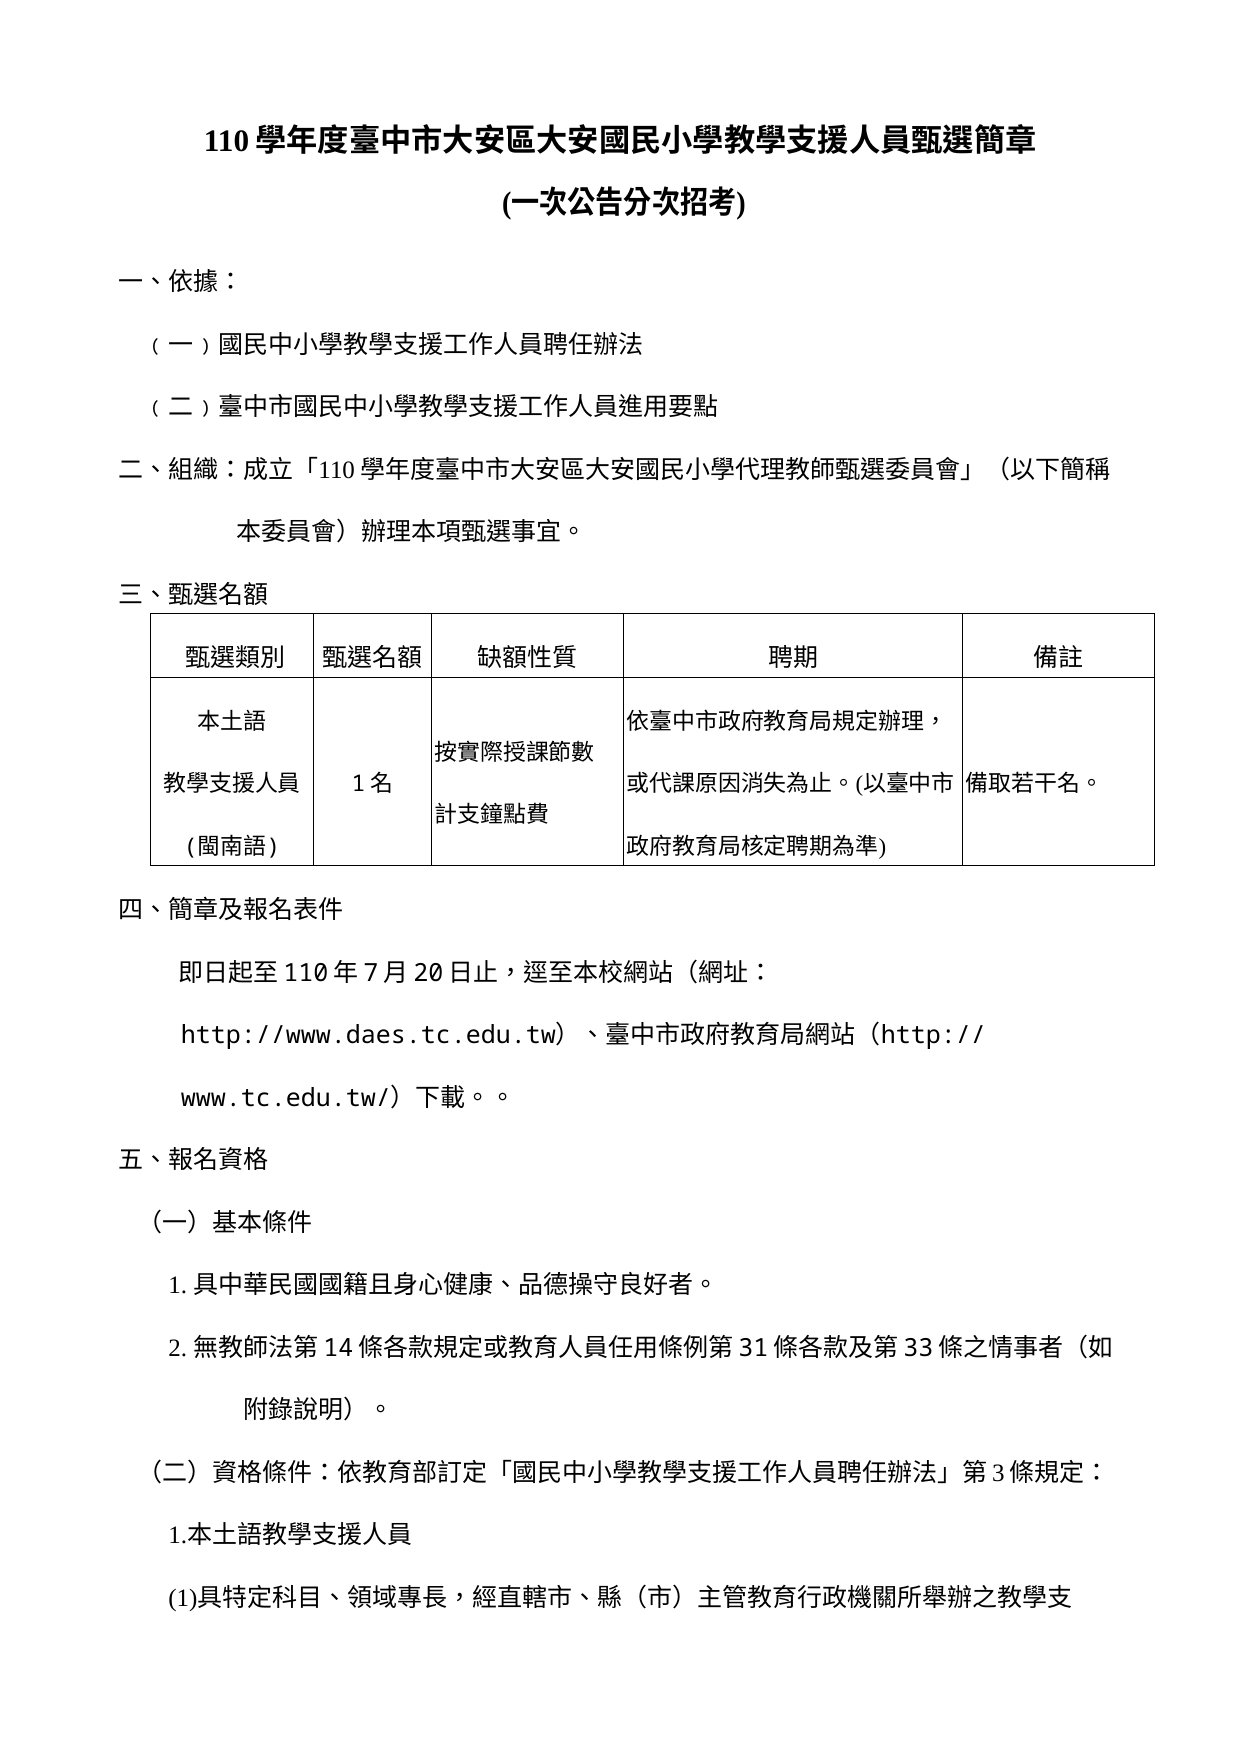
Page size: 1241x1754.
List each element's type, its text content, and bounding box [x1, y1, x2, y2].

table_cell 按實際授課節數 計支鐘點費 [432, 678, 623, 865]
text 2. 無教師法第14條各款規定或教育人員任用條例第31條各款及第33條之情事者（如附錄說明）。 [118, 1304, 1122, 1429]
table_cell 依臺中市政府教育局規定辦理，或代課原因消失為止。(以臺中市政府教育局核定聘期為準) [624, 678, 962, 865]
text 一、依據： [118, 238, 1122, 301]
table_header 備註 [963, 614, 1154, 677]
text 1.本土語教學支援人員 [118, 1491, 1122, 1554]
text 四、簡章及報名表件 [118, 866, 1122, 929]
text 五、報名資格 [118, 1116, 1122, 1179]
table_cell 1名 [314, 678, 431, 865]
text 二、組織：成立「110學年度臺中市大安區大安國民小學代理教師甄選委員會」（以下簡稱本委員會）辦理本項甄選事宜。 [118, 426, 1122, 551]
text (1)具特定科目、領域專長，經直轄市、縣（市）主管教育行政機關所舉辦之教學支 [118, 1554, 1122, 1616]
text (一次公告分次招考) [118, 158, 1122, 221]
text 1. 具中華民國國籍且身心健康、品德操守良好者。 [118, 1241, 1122, 1304]
table_header 缺額性質 [432, 614, 623, 677]
table_header 甄選類別 [151, 614, 313, 677]
text ﹙二﹚臺中市國民中小學教學支援工作人員進用要點 [143, 363, 1122, 426]
text （二）資格條件：依教育部訂定「國民中小學教學支援工作人員聘任辦法」第3條規定： [118, 1429, 1122, 1491]
text 即日起至110年7月20日止，逕至本校網站（網址：http://www.daes.tc.edu.tw）、臺中市政府教育局網站（http://www.tc.edu.tw/）下載。。 [118, 929, 1122, 1116]
table_header 甄選名額 [314, 614, 431, 677]
table_header 聘期 [624, 614, 962, 677]
text 三、甄選名額 [118, 551, 1122, 613]
table_cell 本土語 教學支援人員 (閩南語) [151, 678, 313, 865]
text （一）基本條件 [118, 1179, 1122, 1241]
text 110學年度臺中市大安區大安國民小學教學支援人員甄選簡章 [118, 96, 1122, 158]
text ﹙一﹚國民中小學教學支援工作人員聘任辦法 [118, 301, 1122, 363]
table_cell 備取若干名。 [963, 678, 1154, 865]
